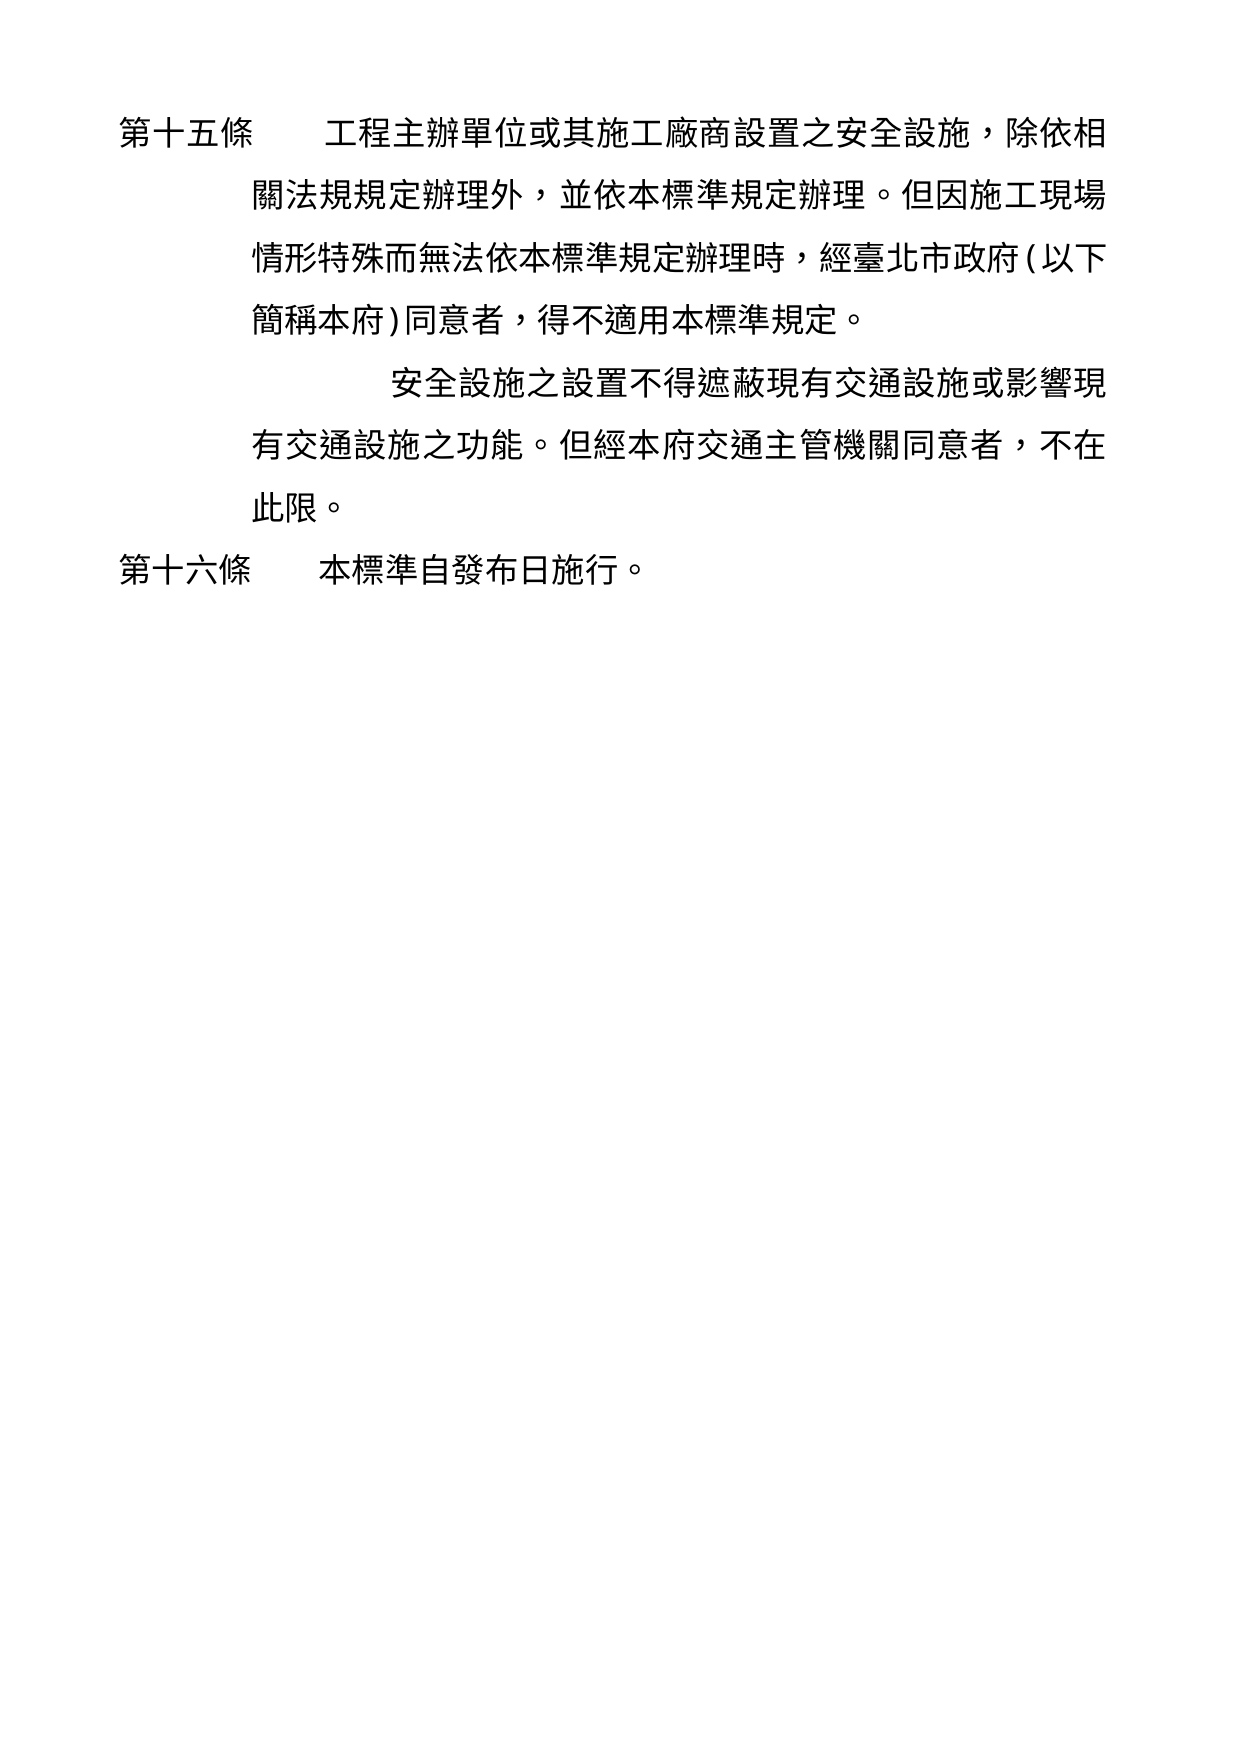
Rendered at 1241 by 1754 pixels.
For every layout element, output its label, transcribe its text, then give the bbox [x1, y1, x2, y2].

text 安全設施之設置不得遮蔽現有交通設施或影響現有交通設施之功能。但經本府交通主管機關同意者，不在此限。 [118, 339, 1107, 526]
text 第十六條 本標準自發布日施行。 [118, 526, 1107, 589]
text 第十五條 工程主辦單位或其施工廠商設置之安全設施，除依相關法規規定辦理外，並依本標準規定辦理。但因施工現場情形特殊而無法依本標準規定辦理時，經臺北市政府(以下簡稱本府)同意者，得不適用本標準規定。 [118, 89, 1107, 339]
